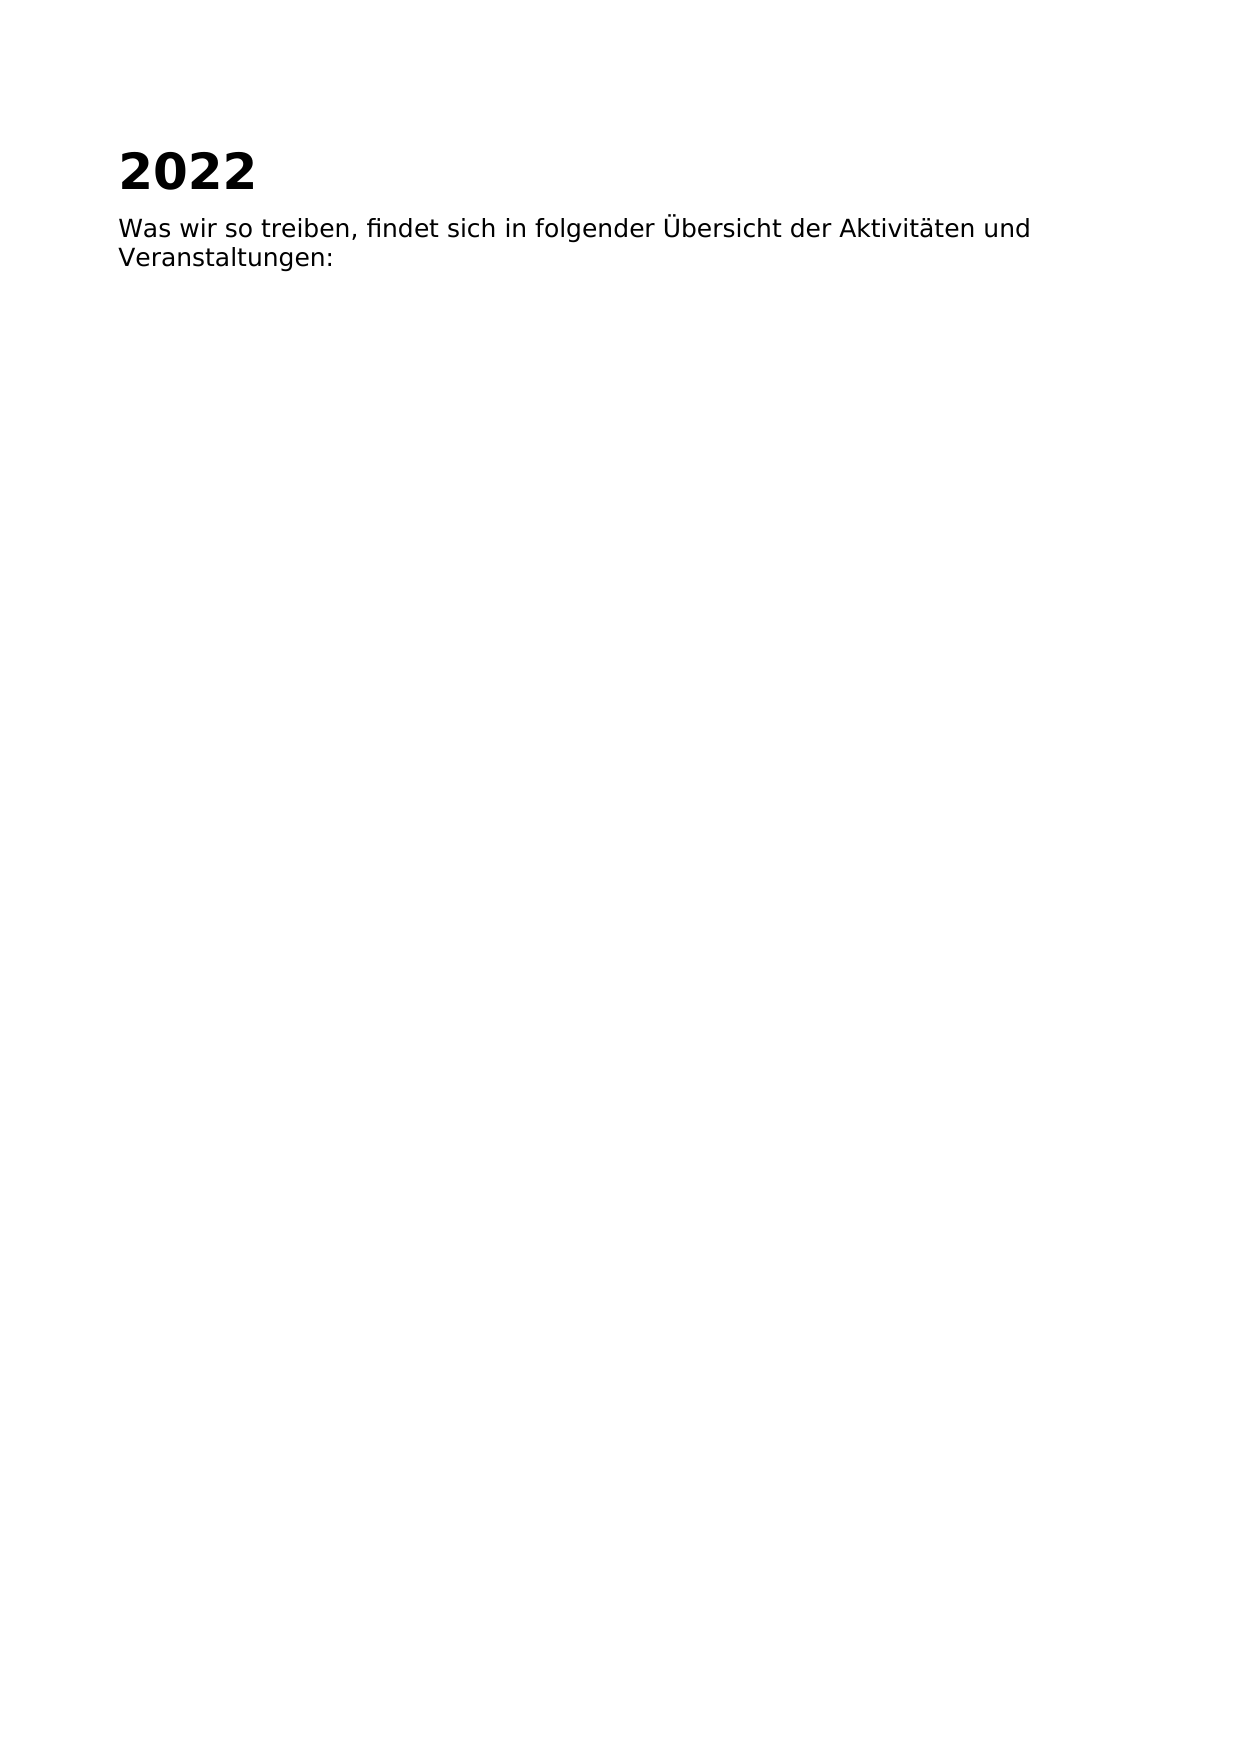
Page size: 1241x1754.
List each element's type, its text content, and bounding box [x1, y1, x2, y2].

text Was wir so treiben, findet sich in folgender Übersicht der Aktivitäten und Veranstaltungen: [118, 214, 1122, 272]
subtitle 2022 [118, 143, 1122, 201]
